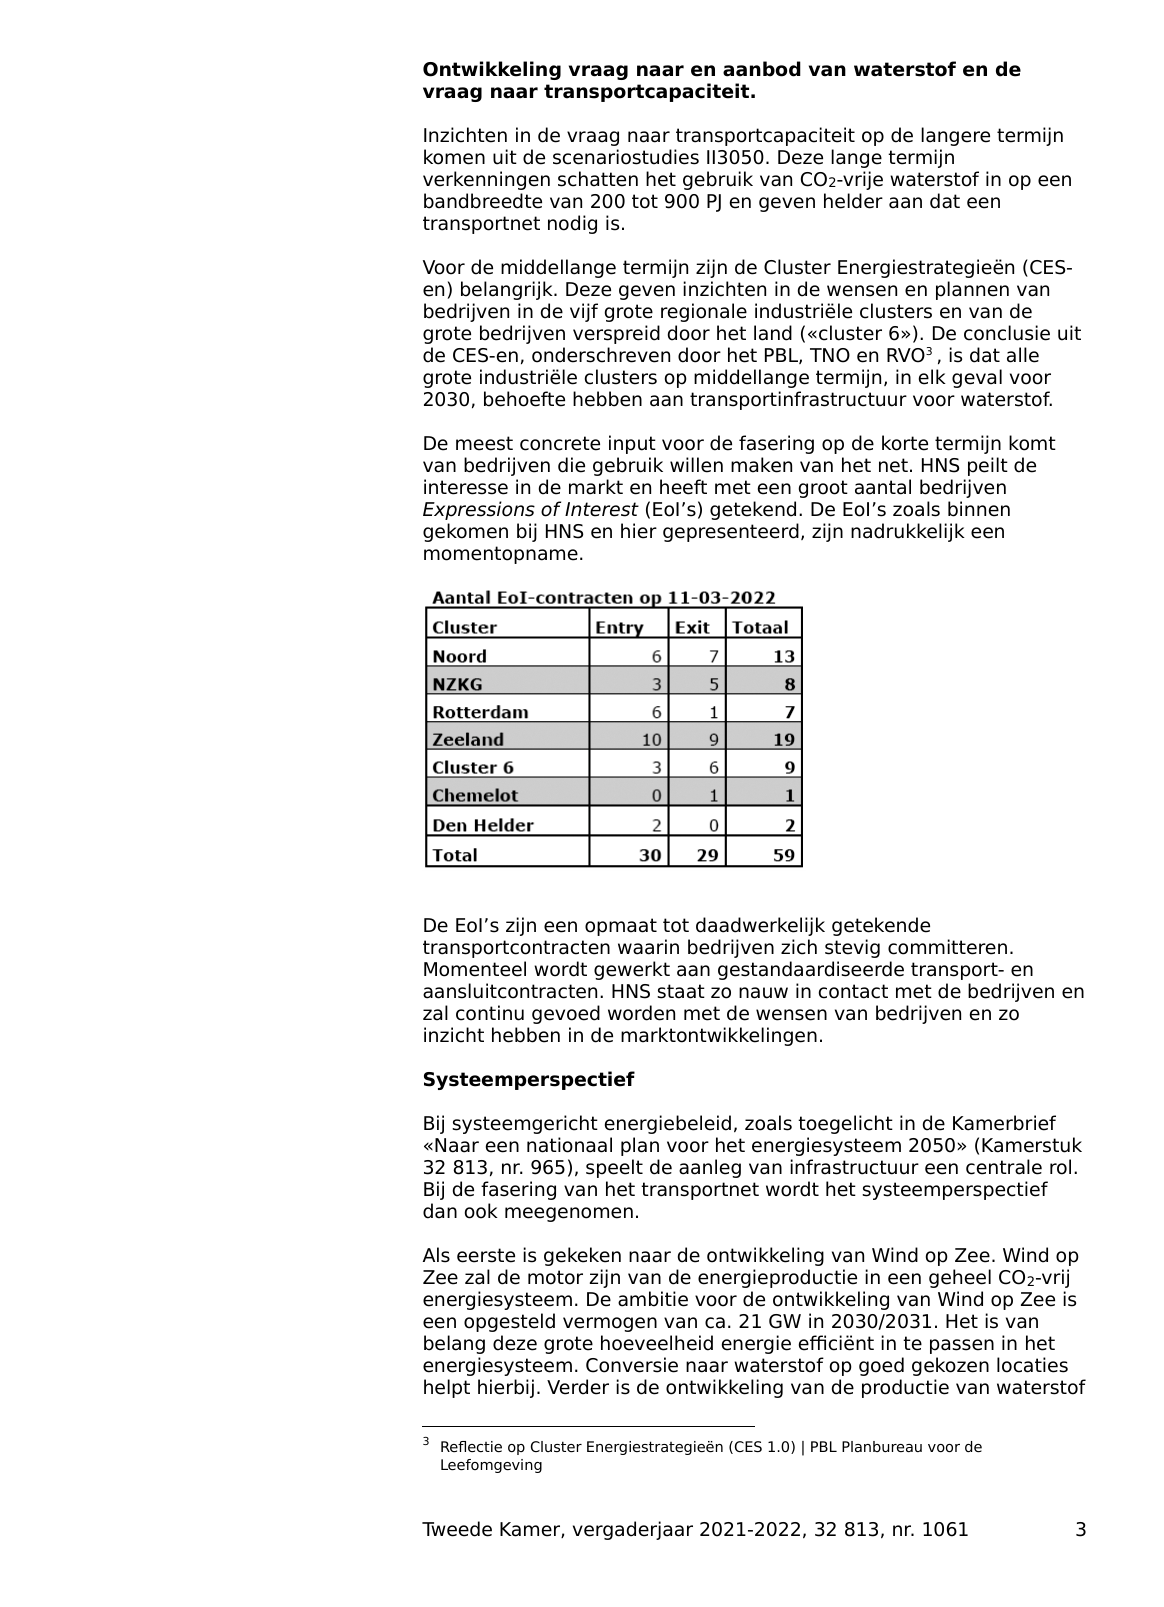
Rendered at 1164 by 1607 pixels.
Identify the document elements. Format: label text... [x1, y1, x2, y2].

subtitle Ontwikkeling vraag naar en aanbod van waterstof en de vraag naar transportcapaciteit. [422, 59, 1087, 103]
text Inzichten in de vraag naar transportcapaciteit op de langere termijn komen uit de scenariostudies II3050. Deze lange termijn verkenningen schatten het gebruik van CO2-vrije waterstof in op een bandbreedte van 200 tot 900 PJ en geven helder aan dat een transportnet nodig is. [422, 125, 1087, 235]
picture [422, 587, 807, 871]
text De EoI’s zijn een opmaat tot daadwerkelijk getekende transportcontracten waarin bedrijven zich stevig committeren. Momenteel wordt gewerkt aan gestandaardiseerde transport- en aansluitcontracten. HNS staat zo nauw in contact met de bedrijven en zal continu gevoed worden met de wensen van bedrijven en zo inzicht hebben in de marktontwikkelingen. [422, 915, 1087, 1047]
text De meest concrete input voor de fasering op de korte termijn komt van bedrijven die gebruik willen maken van het net. HNS peilt de interesse in de markt en heeft met een groot aantal bedrijven Expressions of Interest (EoI’s) getekend. De EoI’s zoals binnen gekomen bij HNS en hier gepresenteerd, zijn nadrukkelijk een momentopname. [422, 433, 1087, 565]
text Bij systeemgericht energiebeleid, zoals toegelicht in de Kamerbrief «Naar een nationaal plan voor het energiesysteem 2050» (Kamerstuk 32 813, nr. 965), speelt de aanleg van infrastructuur een centrale rol. Bij de fasering van het transportnet wordt het systeemperspectief dan ook meegenomen. [422, 1113, 1087, 1223]
text Voor de middellange termijn zijn de Cluster Energiestrategieën (CES-en) belangrijk. Deze geven inzichten in de wensen en plannen van bedrijven in de vijf grote regionale industriële clusters en van de grote bedrijven verspreid door het land («cluster 6»). De conclusie uit de CES-en, onderschreven door het PBL, TNO en RVO, is dat alle grote industriële clusters op middellange termijn, in elk geval voor 2030, behoefte hebben aan transportinfrastructuur voor waterstof. [422, 257, 1087, 411]
subtitle Systeemperspectief [422, 1069, 1087, 1091]
text Reflectie op Cluster Energiestrategieën (CES 1.0) | PBL Planbureau voor de Leefomgeving [422, 1435, 1087, 1474]
text Als eerste is gekeken naar de ontwikkeling van Wind op Zee. Wind op Zee zal de motor zijn van de energieproductie in een geheel CO2-vrij energiesysteem. De ambitie voor de ontwikkeling van Wind op Zee is een opgesteld vermogen van ca. 21 GW in 2030/2031. Het is van belang deze grote hoeveelheid energie efficiënt in te passen in het energiesysteem. Conversie naar waterstof op goed gekozen locaties helpt hierbij. Verder is de ontwikkeling van de productie van waterstof [422, 1245, 1087, 1399]
